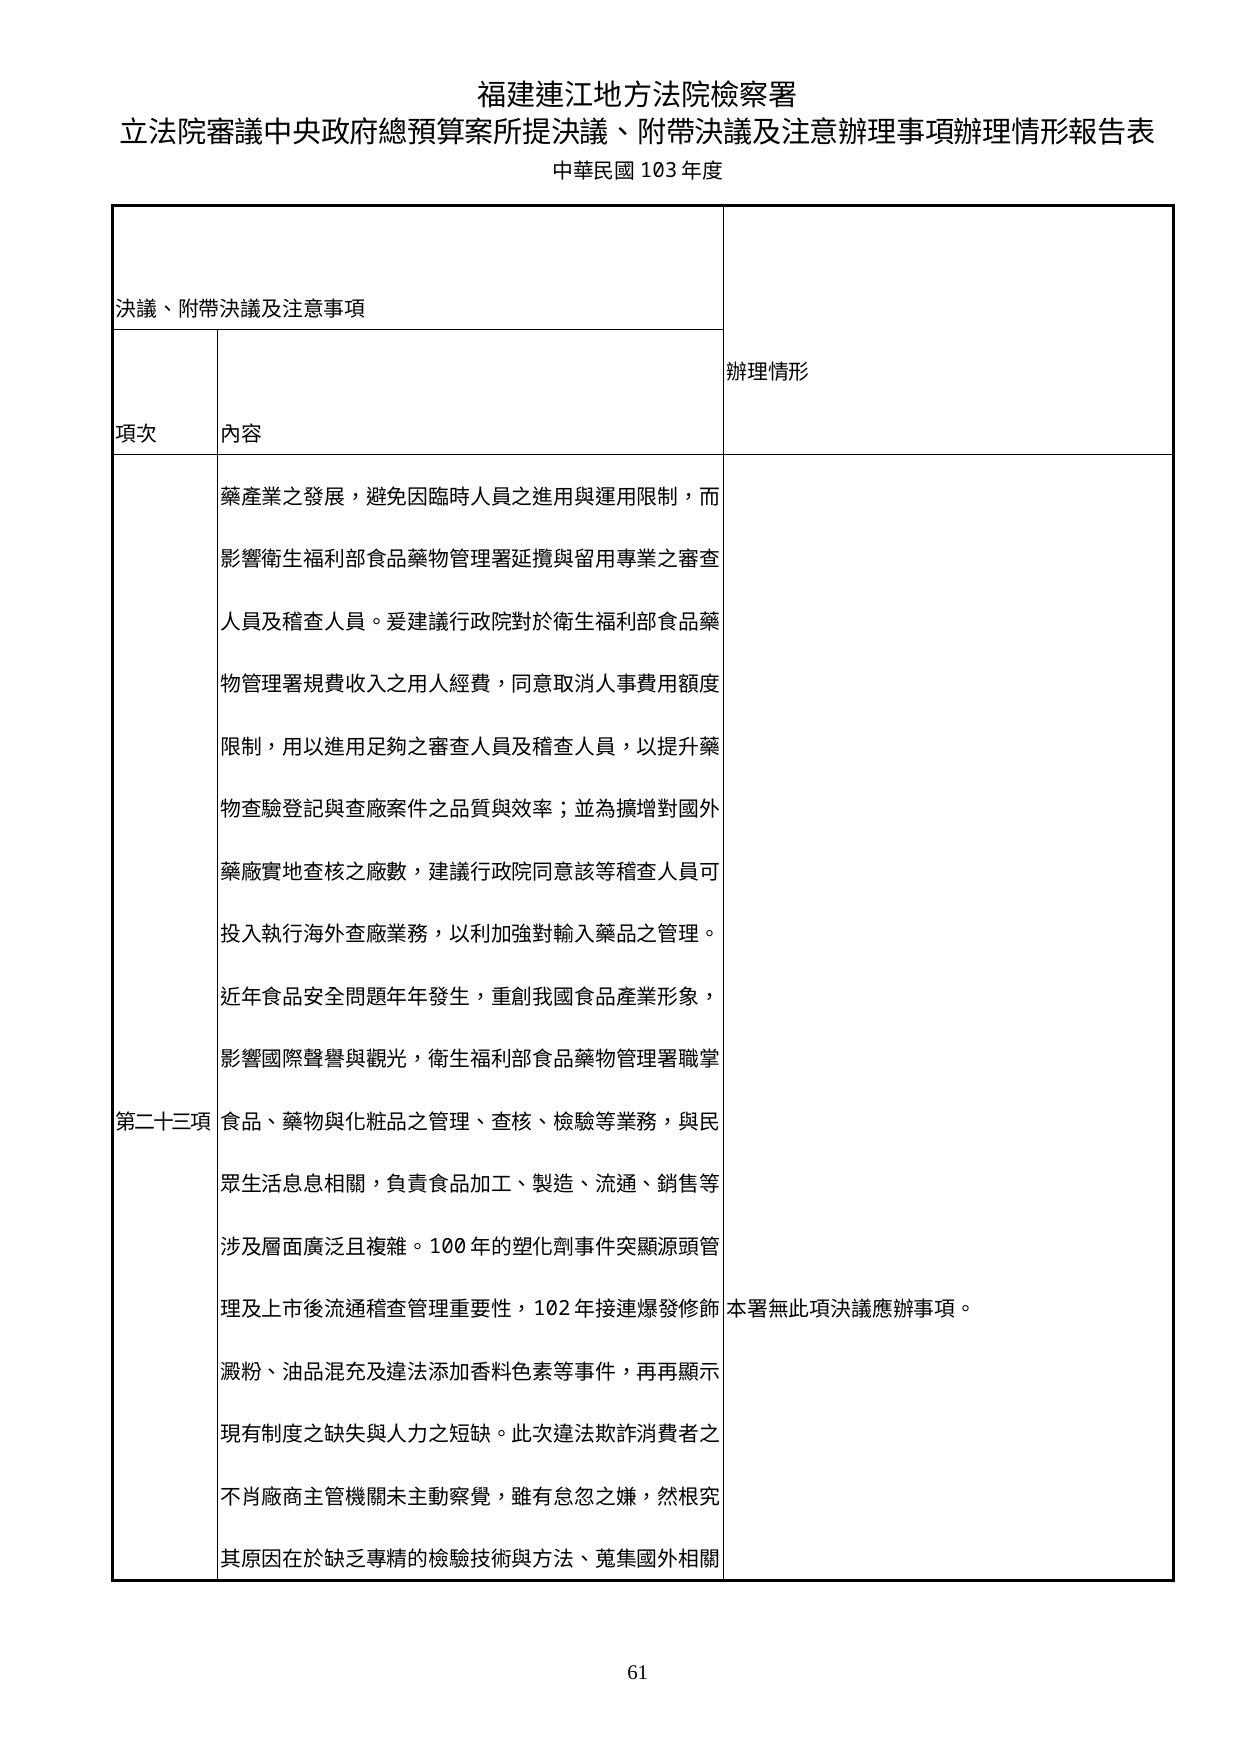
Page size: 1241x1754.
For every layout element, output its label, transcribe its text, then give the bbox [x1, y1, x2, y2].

table_cell 內容 [218, 330, 723, 453]
table_header 辦理情形 [724, 207, 1172, 453]
table_header 決議、附帶決議及注意事項 [114, 207, 723, 328]
table_cell 第二十三項 [114, 455, 217, 1578]
table_cell 藥產業之發展，避免因臨時人員之進用與運用限制，而影響衛生福利部食品藥物管理署延攬與留用專業之審查人員及稽查人員。爰建議行政院對於衛生福利部食品藥物管理署規費收入之用人經費，同意取消人事費用額度限制，用以進用足夠之審查人員及稽查人員，以提升藥物查驗登記與查廠案件之品質與效率；並為擴增對國外藥廠實地查核之廠數，建議行政院同意該等稽查人員可投入執行海外查廠業務，以利加強對輸入藥品之管理。 近年食品安全問題年年發生，重創我國食品產業形象，影響國際聲譽與觀光，衛生福利部食品藥物管理署職掌食品、藥物與化粧品之管理、查核、檢驗等業務，與民眾生活息息相關，負責食品加工、製造、流通、銷售等涉及層面廣泛且複雜。100年的塑化劑事件突顯源頭管理及上市後流通稽查管理重要性，102年接連爆發修飾澱粉、油品混充及違法添加香料色素等事件，再再顯示現有制度之缺失與人力之短缺。此次違法欺詐消費者之不肖廠商主管機關未主動察覺，雖有怠忽之嫌，然根究其原因在於缺乏專精的檢驗技術與方法、蒐集國外相關 [218, 455, 723, 1578]
table_cell 項次 [114, 330, 217, 453]
table_cell 本署無此項決議應辦事項。 [724, 455, 1172, 1578]
